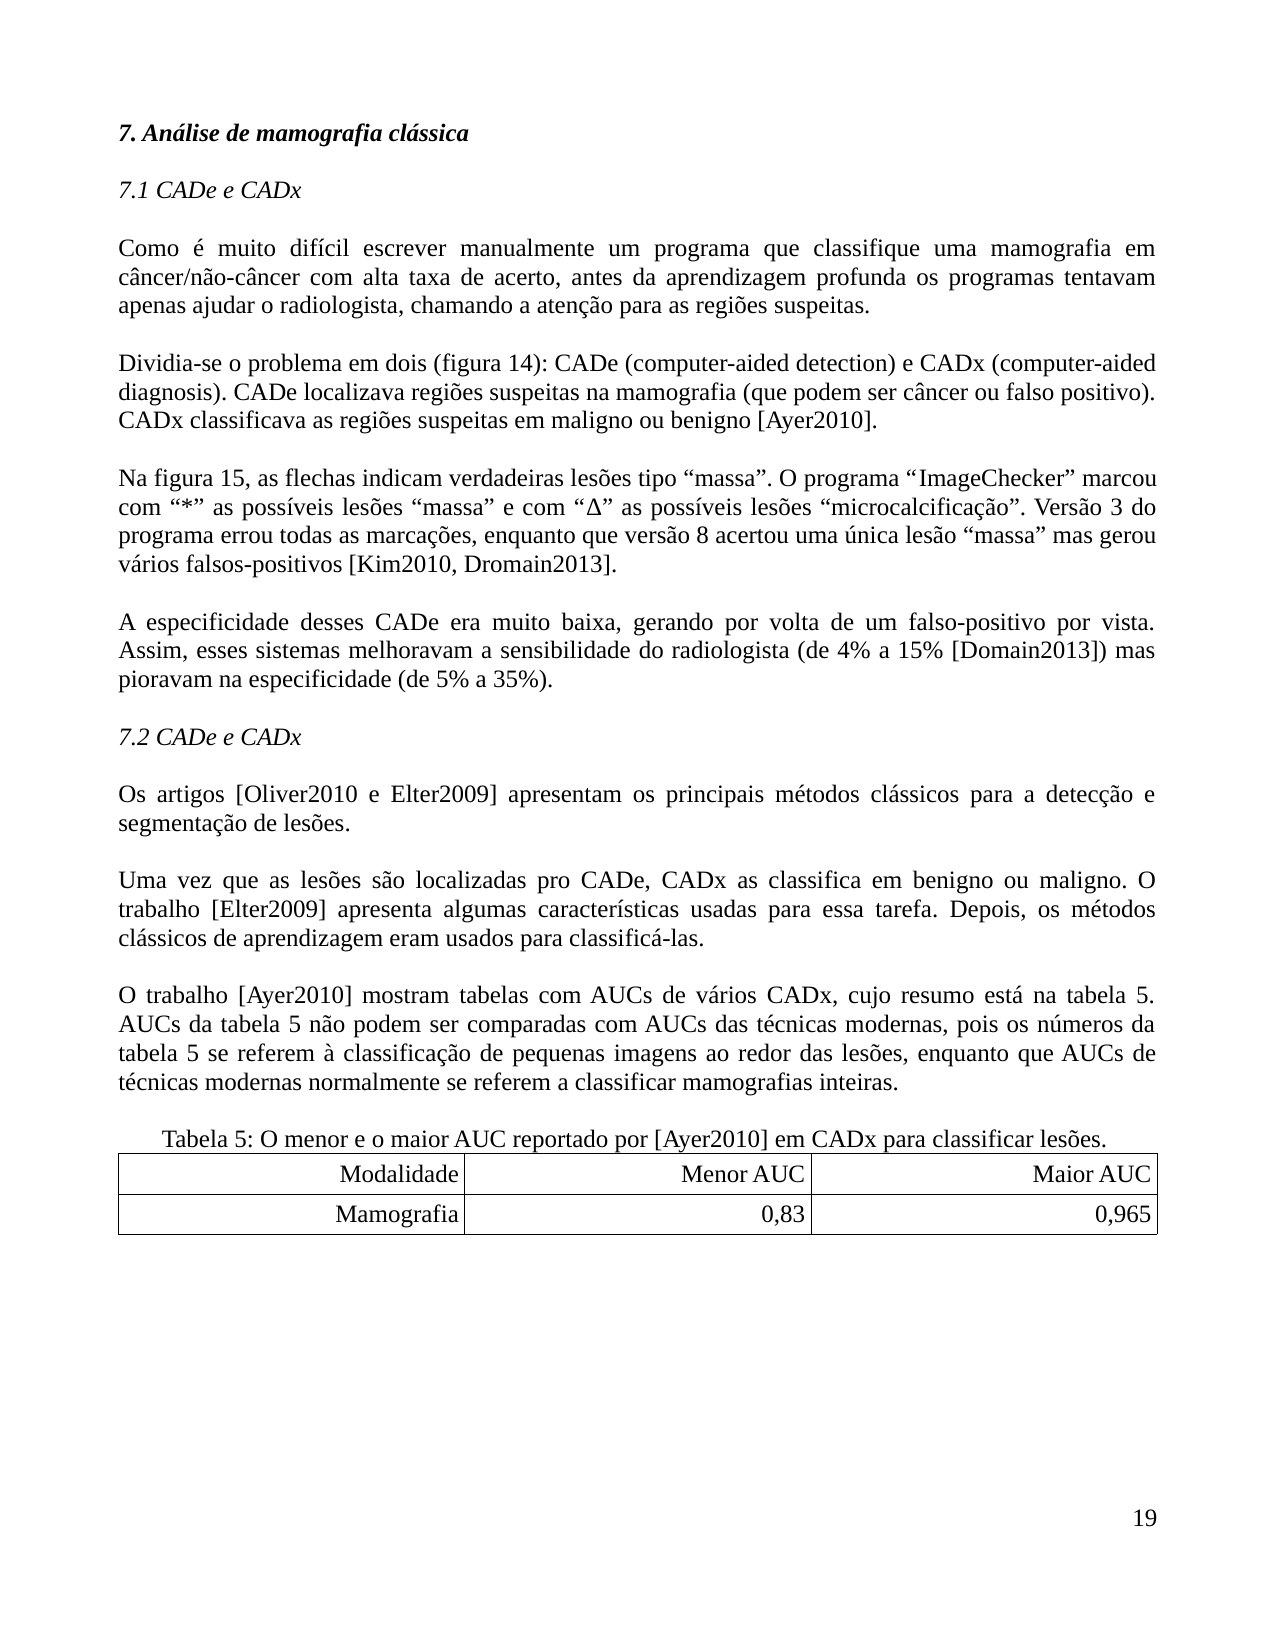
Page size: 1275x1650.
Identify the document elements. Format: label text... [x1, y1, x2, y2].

text 7. Análise de mamografia clássica [118, 118, 1157, 147]
table_cell 0,965 [812, 1195, 1157, 1234]
table_cell Mamografia [119, 1195, 464, 1234]
text Na figura 15, as flechas indicam verdadeiras lesões tipo “massa”. O programa “ImageChecker” marcou com “*” as possíveis lesões “massa” e com “Δ” as possíveis lesões “microcalcificação”. Versão 3 do programa errou todas as marcações, enquanto que versão 8 acertou uma única lesão “massa” mas gerou vários falsos-positivos [Kim2010, Dromain2013]. [118, 463, 1157, 578]
text A especificidade desses CADe era muito baixa, gerando por volta de um falso-positivo por vista. Assim, esses sistemas melhoravam a sensibilidade do radiologista (de 4% a 15% [Domain2013]) mas pioravam na especificidade (de 5% a 35%). [118, 607, 1157, 693]
text Uma vez que as lesões são localizadas pro CADe, CADx as classifica em benigno ou maligno. O trabalho [Elter2009] apresenta algumas características usadas para essa tarefa. Depois, os métodos clássicos de aprendizagem eram usados para classificá-las. [118, 866, 1157, 952]
table_header Maior AUC [812, 1154, 1157, 1193]
text 7.2 CADe e CADx [118, 722, 1157, 751]
text Como é muito difícil escrever manualmente um programa que classifique uma mamografia em câncer/não-câncer com alta taxa de acerto, antes da aprendizagem profunda os programas tentavam apenas ajudar o radiologista, chamando a atenção para as regiões suspeitas. [118, 233, 1157, 319]
table_cell 0,83 [465, 1195, 811, 1234]
text Dividia-se o problema em dois (figura 14): CADe (computer-aided detection) e CADx (computer-aided diagnosis). CADe localizava regiões suspeitas na mamografia (que podem ser câncer ou falso positivo). CADx classificava as regiões suspeitas em maligno ou benigno [Ayer2010]. [118, 348, 1157, 434]
text 7.1 CADe e CADx [118, 176, 1157, 204]
text O trabalho [Ayer2010] mostram tabelas com AUCs de vários CADx, cujo resumo está na tabela 5. AUCs da tabela 5 não podem ser comparadas com AUCs das técnicas modernas, pois os números da tabela 5 se referem à classificação de pequenas imagens ao redor das lesões, enquanto que AUCs de técnicas modernas normalmente se referem a classificar mamografias inteiras. [118, 981, 1157, 1096]
table_header Menor AUC [465, 1154, 811, 1193]
table_header Modalidade [119, 1154, 464, 1193]
text Tabela 5: O menor e o maior AUC reportado por [Ayer2010] em CADx para classificar lesões. [118, 1124, 1157, 1153]
text Os artigos [Oliver2010 e Elter2009] apresentam os principais métodos clássicos para a detecção e segmentação de lesões. [118, 779, 1157, 837]
